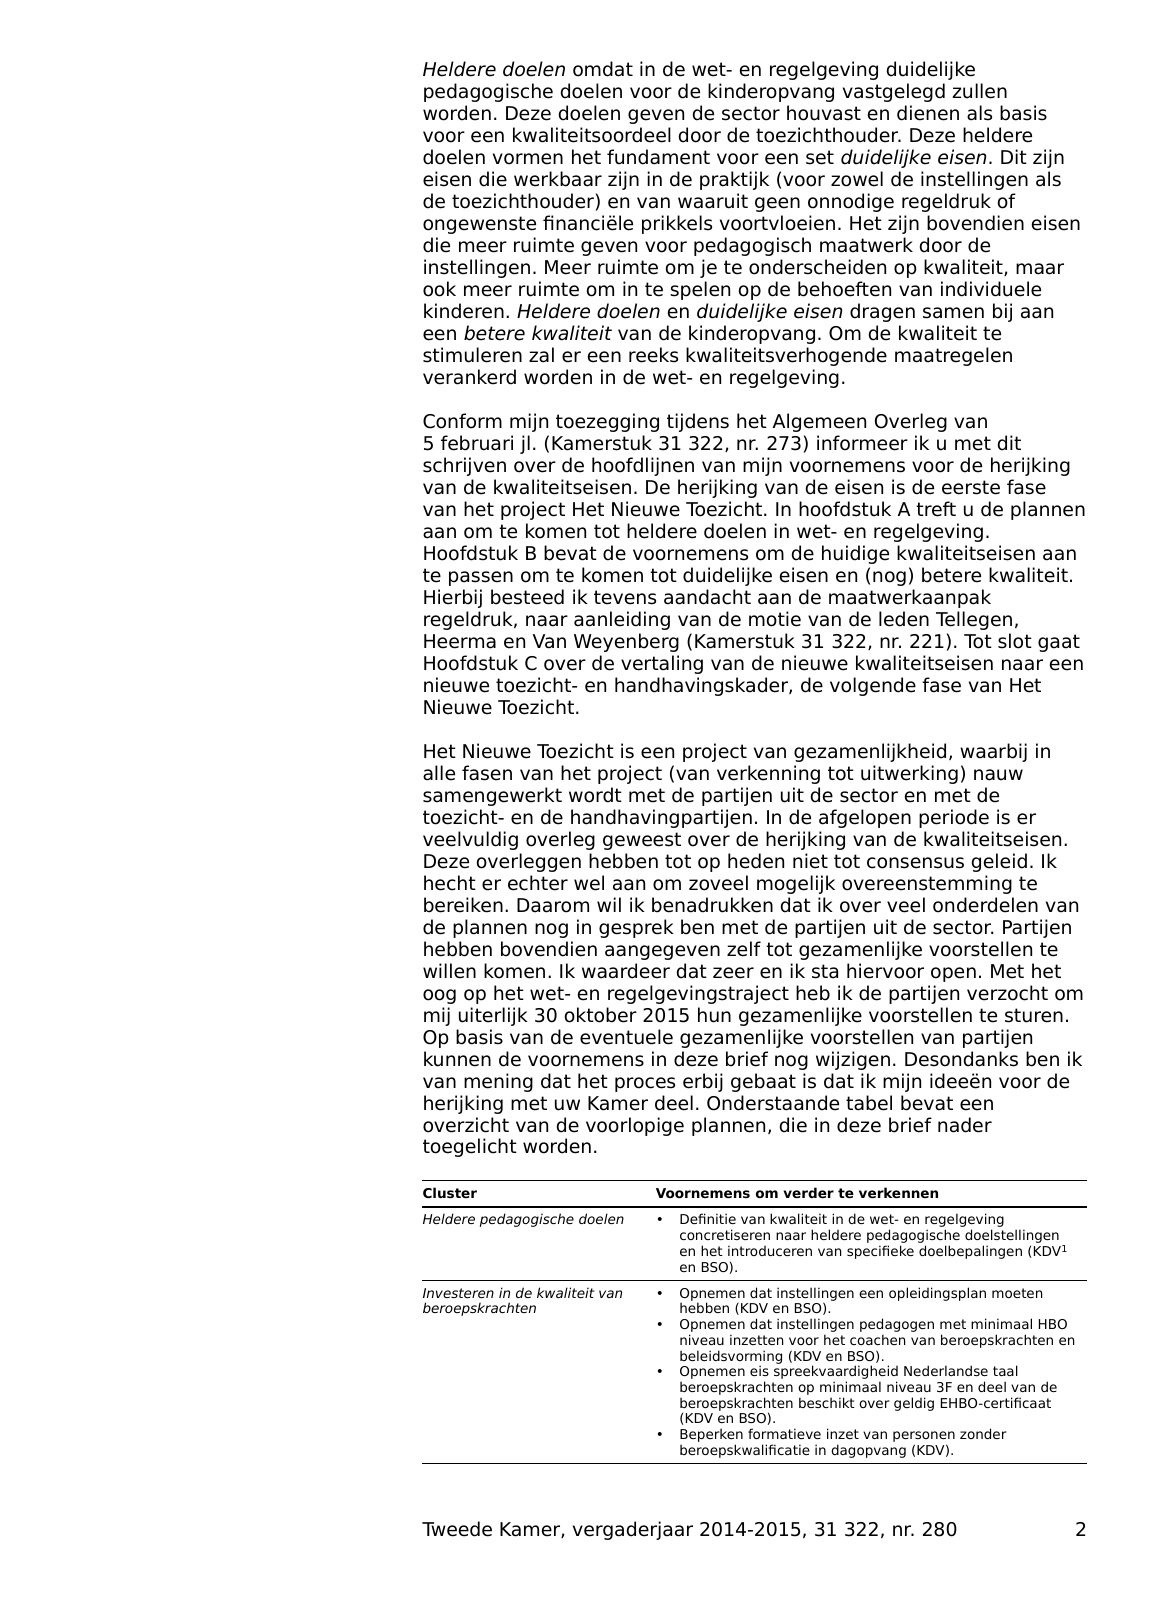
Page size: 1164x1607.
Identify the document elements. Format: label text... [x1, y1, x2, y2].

table_cell • [650, 1281, 673, 1317]
text Het Nieuwe Toezicht is een project van gezamenlijkheid, waarbij in alle fasen van het project (van verkenning tot uitwerking) nauw samengewerkt wordt met de partijen uit de sector en met de toezicht- en de handhavingpartijen. In de afgelopen periode is er veelvuldig overleg geweest over de herijking van de kwaliteitseisen. Deze overleggen hebben tot op heden niet tot consensus geleid. Ik hecht er echter wel aan om zoveel mogelijk overeenstemming te bereiken. Daarom wil ik benadrukken dat ik over veel onderdelen van de plannen nog in gesprek ben met de partijen uit de sector. Partijen hebben bovendien aangegeven zelf tot gezamenlijke voorstellen te willen komen. Ik waardeer dat zeer en ik sta hiervoor open. Met het oog op het wet- en regelgevingstraject heb ik de partijen verzocht om mij uiterlijk 30 oktober 2015 hun gezamenlijke voorstellen te sturen. Op basis van de eventuele gezamenlijke voorstellen van partijen kunnen de voornemens in deze brief nog wijzigen. Desondanks ben ik van mening dat het proces erbij gebaat is dat ik mijn ideeën voor de herijking met uw Kamer deel. Onderstaande tabel bevat een overzicht van de voorlopige plannen, die in deze brief nader toegelicht worden. [422, 741, 1087, 1158]
table_cell Opnemen dat instellingen een opleidingsplan moeten hebben (KDV en BSO). [673, 1281, 1087, 1317]
table_cell • [650, 1364, 673, 1427]
text Heldere doelen omdat in de wet- en regelgeving duidelijke pedagogische doelen voor de kinderopvang vastgelegd zullen worden. Deze doelen geven de sector houvast en dienen als basis voor een kwaliteitsoordeel door de toezichthouder. Deze heldere doelen vormen het fundament voor een set duidelijke eisen. Dit zijn eisen die werkbaar zijn in de praktijk (voor zowel de instellingen als de toezichthouder) en van waaruit geen onnodige regeldruk of ongewenste financiële prikkels voortvloeien. Het zijn bovendien eisen die meer ruimte geven voor pedagogisch maatwerk door de instellingen. Meer ruimte om je te onderscheiden op kwaliteit, maar ook meer ruimte om in te spelen op de behoeften van individuele kinderen. Heldere doelen en duidelijke eisen dragen samen bij aan een betere kwaliteit van de kinderopvang. Om de kwaliteit te stimuleren zal er een reeks kwaliteitsverhogende maatregelen verankerd worden in de wet- en regelgeving. [422, 59, 1087, 389]
table_cell Opnemen eis spreekvaardigheid Nederlandse taal beroepskrachten op minimaal niveau 3F en deel van de beroepskrachten beschikt over geldig EHBO-certificaat (KDV en BSO). [673, 1364, 1087, 1427]
table_cell Beperken formatieve inzet van personen zonder beroepskwalificatie in dagopvang (KDV). [673, 1427, 1087, 1463]
table_cell [422, 1317, 649, 1364]
table_cell • [650, 1427, 673, 1463]
table_cell Heldere pedagogische doelen [422, 1208, 649, 1280]
table_cell • [650, 1208, 673, 1280]
table_cell • [650, 1317, 673, 1364]
table_cell Opnemen dat instellingen pedagogen met minimaal HBO niveau inzetten voor het coachen van beroepskrachten en beleidsvorming (KDV en BSO). [673, 1317, 1087, 1364]
table_cell Investeren in de kwaliteit van beroepskrachten [422, 1281, 649, 1317]
table_header Cluster [422, 1181, 649, 1206]
table_cell [422, 1427, 649, 1463]
table_cell [422, 1364, 649, 1427]
table_cell Definitie van kwaliteit in de wet- en regelgeving concretiseren naar heldere pedagogische doelstellingen en het introduceren van specifieke doelbepalingen (KDV1 en BSO). [673, 1208, 1087, 1280]
table_header Voornemens om verder te verkennen [650, 1181, 1087, 1206]
text Conform mijn toezegging tijdens het Algemeen Overleg van 5 februari jl. (Kamerstuk 31 322, nr. 273) informeer ik u met dit schrijven over de hoofdlijnen van mijn voornemens voor de herijking van de kwaliteitseisen. De herijking van de eisen is de eerste fase van het project Het Nieuwe Toezicht. In hoofdstuk A treft u de plannen aan om te komen tot heldere doelen in wet- en regelgeving. Hoofdstuk B bevat de voornemens om de huidige kwaliteitseisen aan te passen om te komen tot duidelijke eisen en (nog) betere kwaliteit. Hierbij besteed ik tevens aandacht aan de maatwerkaanpak regeldruk, naar aanleiding van de motie van de leden Tellegen, Heerma en Van Weyenberg (Kamerstuk 31 322, nr. 221). Tot slot gaat Hoofdstuk C over de vertaling van de nieuwe kwaliteitseisen naar een nieuwe toezicht- en handhavingskader, de volgende fase van Het Nieuwe Toezicht. [422, 411, 1087, 719]
